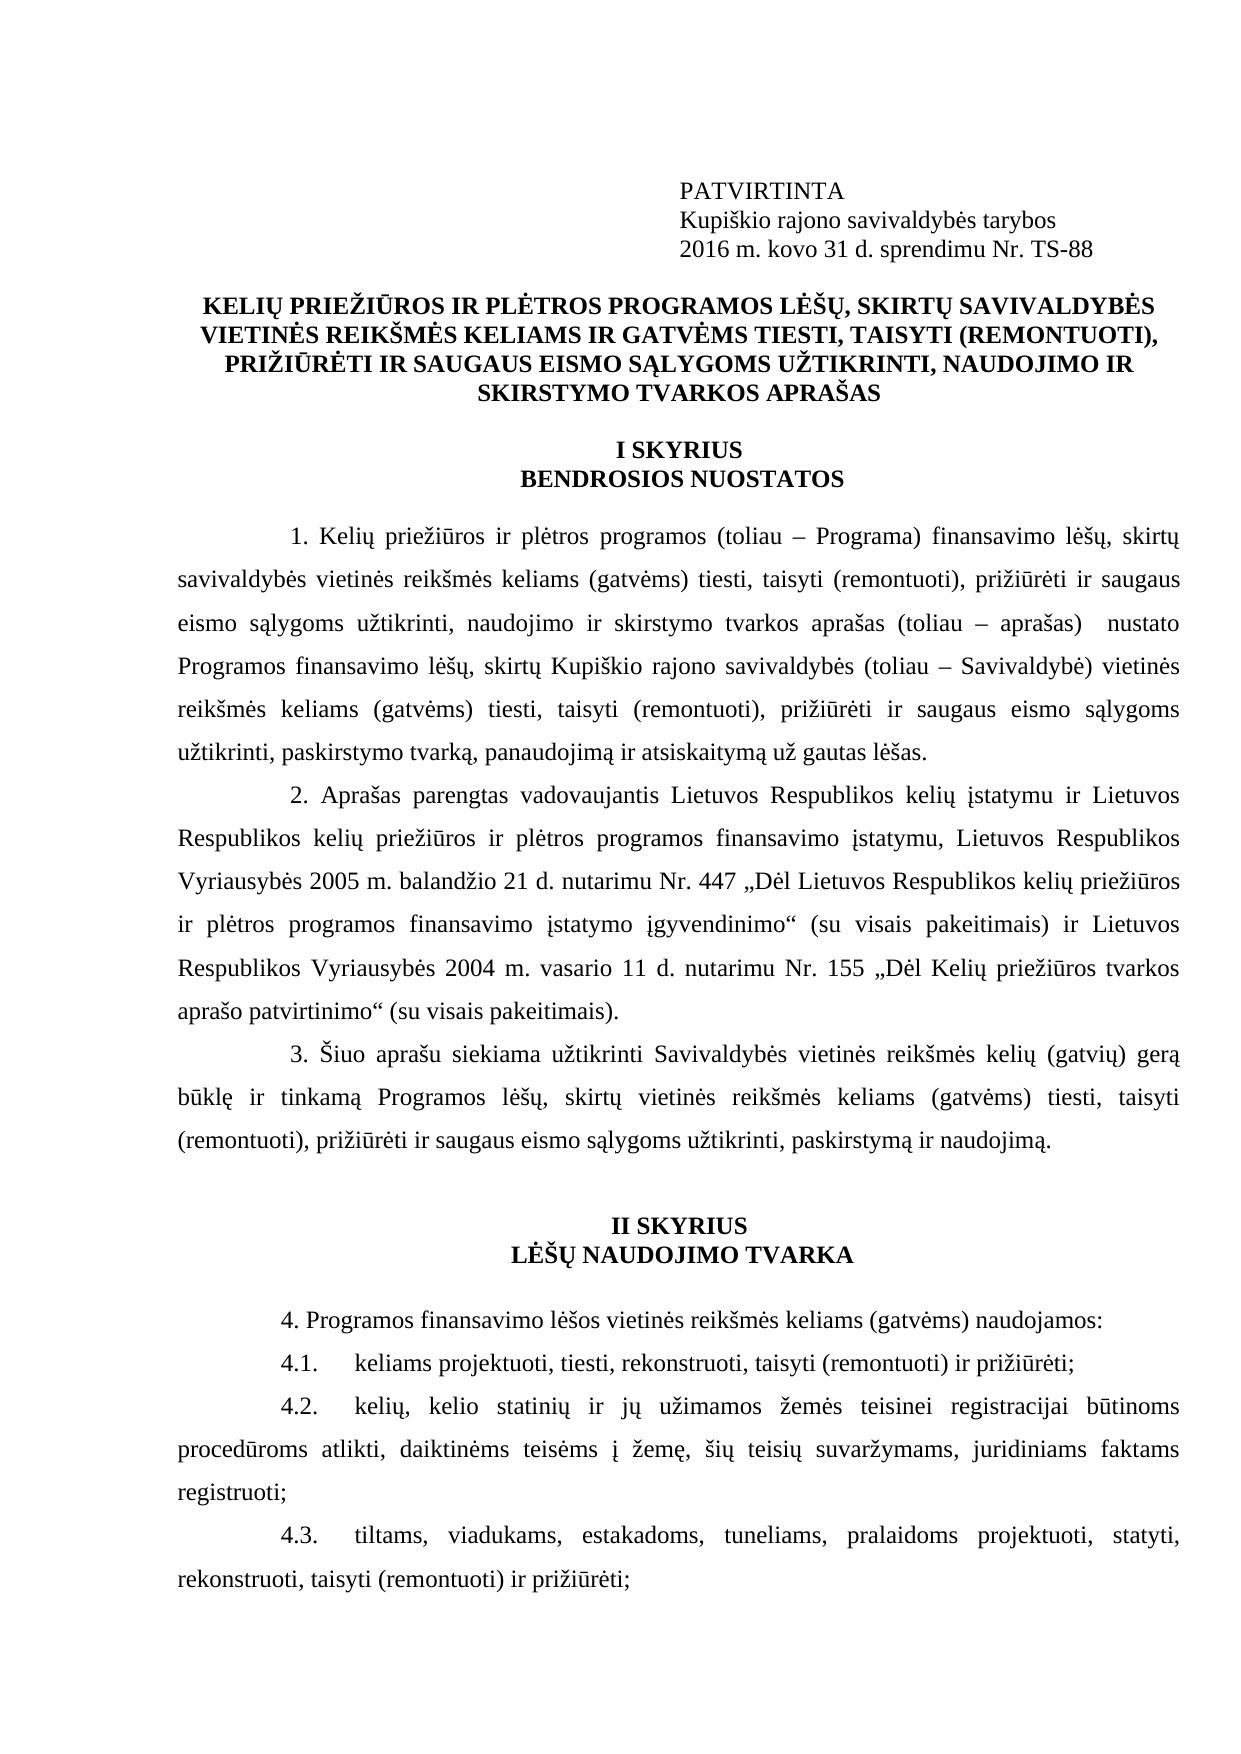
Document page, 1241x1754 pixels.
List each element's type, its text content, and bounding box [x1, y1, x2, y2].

text 4.1. keliams projektuoti, tiesti, rekonstruoti, taisyti (remontuoti) ir prižiūrėti; [177, 1348, 1181, 1377]
text BENDROSIOS NUOSTATOS [177, 464, 1181, 493]
text PATVIRTINTA [604, 176, 1181, 205]
text 1. Kelių priežiūros ir plėtros programos (toliau – Programa) finansavimo lėšų, skirtų savivaldybės vietinės reikšmės keliams (gatvėms) tiesti, taisyti (remontuoti), prižiūrėti ir saugaus eismo sąlygoms užtikrinti, naudojimo ir skirstymo tvarkos aprašas (toliau – aprašas) nustato Programos finansavimo lėšų, skirtų Kupiškio rajono savivaldybės (toliau – Savivaldybė) vietinės reikšmės keliams (gatvėms) tiesti, taisyti (remontuoti), prižiūrėti ir saugaus eismo sąlygoms užtikrinti, paskirstymo tvarką, panaudojimą ir atsiskaitymą už gautas lėšas. [177, 521, 1181, 766]
text I SKYRIUS [177, 435, 1181, 464]
text 2. Aprašas parengtas vadovaujantis Lietuvos Respublikos kelių įstatymu ir Lietuvos Respublikos kelių priežiūros ir plėtros programos finansavimo įstatymu, Lietuvos Respublikos Vyriausybės 2005 m. balandžio 21 d. nutarimu Nr. 447 „Dėl Lietuvos Respublikos kelių priežiūros ir plėtros programos finansavimo įstatymo įgyvendinimo“ (su visais pakeitimais) ir Lietuvos Respublikos Vyriausybės 2004 m. vasario 11 d. nutarimu Nr. 155 „Dėl Kelių priežiūros tvarkos aprašo patvirtinimo“ (su visais pakeitimais). [177, 780, 1181, 1024]
text 3. Šiuo aprašu siekiama užtikrinti Savivaldybės vietinės reikšmės kelių (gatvių) gerą būklę ir tinkamą Programos lėšų, skirtų vietinės reikšmės keliams (gatvėms) tiesti, taisyti (remontuoti), prižiūrėti ir saugaus eismo sąlygoms užtikrinti, paskirstymą ir naudojimą. [177, 1039, 1181, 1154]
text Kupiškio rajono savivaldybės tarybos [679, 205, 1181, 234]
text KELIŲ PRIEŽIŪROS IR PLĖTROS PROGRAMOS LĖŠŲ, SKIRTŲ SAVIVALDYBĖS VIETINĖS REIKŠMĖS KELIAMS IR GATVĖMS TIESTI, TAISYTI (REMONTUOTI), PRIŽIŪRĖTI IR SAUGAUS EISMO SĄLYGOMS UŽTIKRINTI, NAUDOJIMO IR SKIRSTYMO TVARKOS APRAŠAS [177, 291, 1181, 406]
text II SKYRIUS [177, 1211, 1181, 1240]
text LĖŠŲ NAUDOJIMO TVARKA [177, 1240, 1181, 1269]
text 2016 m. kovo 31 d. sprendimu Nr. TS-88 [679, 234, 1181, 263]
text 4.2. kelių, kelio statinių ir jų užimamos žemės teisinei registracijai būtinoms procedūroms atlikti, daiktinėms teisėms į žemę, šių teisių suvaržymams, juridiniams faktams registruoti; [177, 1391, 1181, 1506]
text 4.3. tiltams, viadukams, estakadoms, tuneliams, pralaidoms projektuoti, statyti, rekonstruoti, taisyti (remontuoti) ir prižiūrėti; [177, 1521, 1181, 1592]
text 4. Programos finansavimo lėšos vietinės reikšmės keliams (gatvėms) naudojamos: [177, 1305, 1181, 1334]
